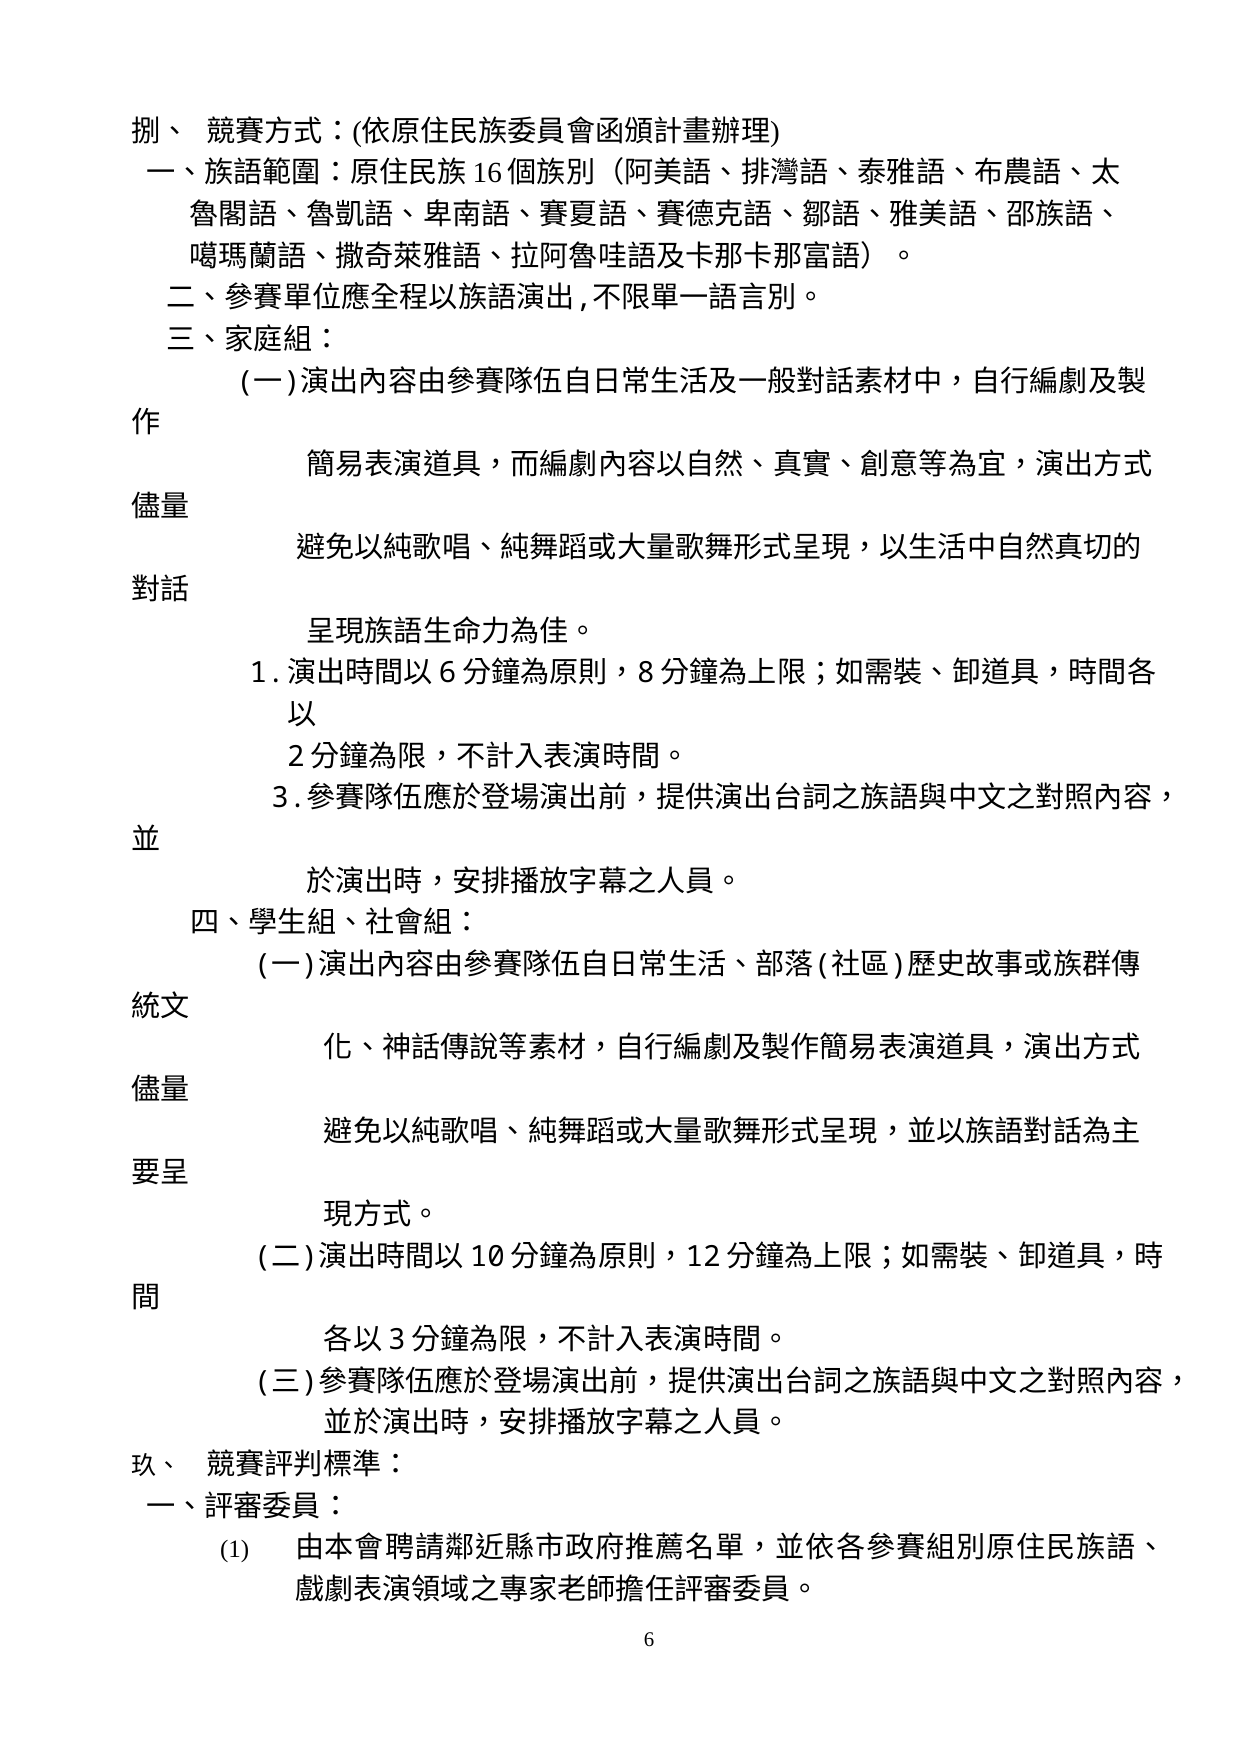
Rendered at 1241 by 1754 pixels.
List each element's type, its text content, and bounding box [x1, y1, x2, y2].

text 2分鐘為限，不計入表演時間。 [287, 733, 1167, 774]
text 3.參賽隊伍應於登場演出前，提供演出台詞之族語與中文之對照內容，並 [131, 774, 1167, 858]
text 一、評審委員： [131, 1483, 1167, 1524]
text 魯閣語、魯凱語、卑南語、賽夏語、賽德克語、鄒語、雅美語、邵族語、 [131, 191, 1167, 233]
text 四、學生組、社會組： [190, 899, 1167, 941]
list 由本會聘請鄰近縣市政府推薦名單，並依各參賽組別原住民族語、戲劇表演領域之專家老師擔任評審委員。 [220, 1524, 1167, 1608]
text (一)演出內容由參賽隊伍自日常生活及一般對話素材中，自行編劇及製作 [131, 358, 1167, 441]
list 競賽方式：(依原住民族委員會函頒計畫辦理) [131, 108, 1167, 149]
text (三)參賽隊伍應於登場演出前，提供演出台詞之族語與中文之對照內容， [131, 1358, 1167, 1399]
text 簡易表演道具，而編劇內容以自然、真實、創意等為宜，演出方式儘量 [131, 441, 1167, 524]
text 一、族語範圍：原住民族16個族別（阿美語、排灣語、泰雅語、布農語、太 [131, 149, 1167, 191]
list 競賽評判標準： [131, 1441, 1167, 1483]
text 於演出時，安排播放字幕之人員。 [131, 858, 1167, 899]
list 演出時間以6分鐘為原則，8分鐘為上限；如需裝、卸道具，時間各以 [249, 649, 1167, 733]
text 並於演出時，安排播放字幕之人員。 [131, 1399, 1167, 1441]
text 避免以純歌唱、純舞蹈或大量歌舞形式呈現，以生活中自然真切的對話 [131, 524, 1167, 608]
text 化、神話傳說等素材，自行編劇及製作簡易表演道具，演出方式儘量 [131, 1024, 1167, 1108]
text 三、家庭組： [131, 316, 1167, 358]
text (二)演出時間以10分鐘為原則，12分鐘為上限；如需裝、卸道具，時間 [131, 1233, 1167, 1316]
text 呈現族語生命力為佳。 [131, 608, 1167, 649]
text 各以3分鐘為限，不計入表演時間。 [131, 1316, 1167, 1358]
text 噶瑪蘭語、撒奇萊雅語、拉阿魯哇語及卡那卡那富語）。 [131, 233, 1167, 274]
text (一)演出內容由參賽隊伍自日常生活、部落(社區)歷史故事或族群傳統文 [131, 941, 1167, 1024]
text 避免以純歌唱、純舞蹈或大量歌舞形式呈現，並以族語對話為主要呈 [131, 1108, 1167, 1191]
text 二、參賽單位應全程以族語演出,不限單一語言別。 [131, 274, 1167, 316]
text 現方式。 [131, 1191, 1167, 1233]
